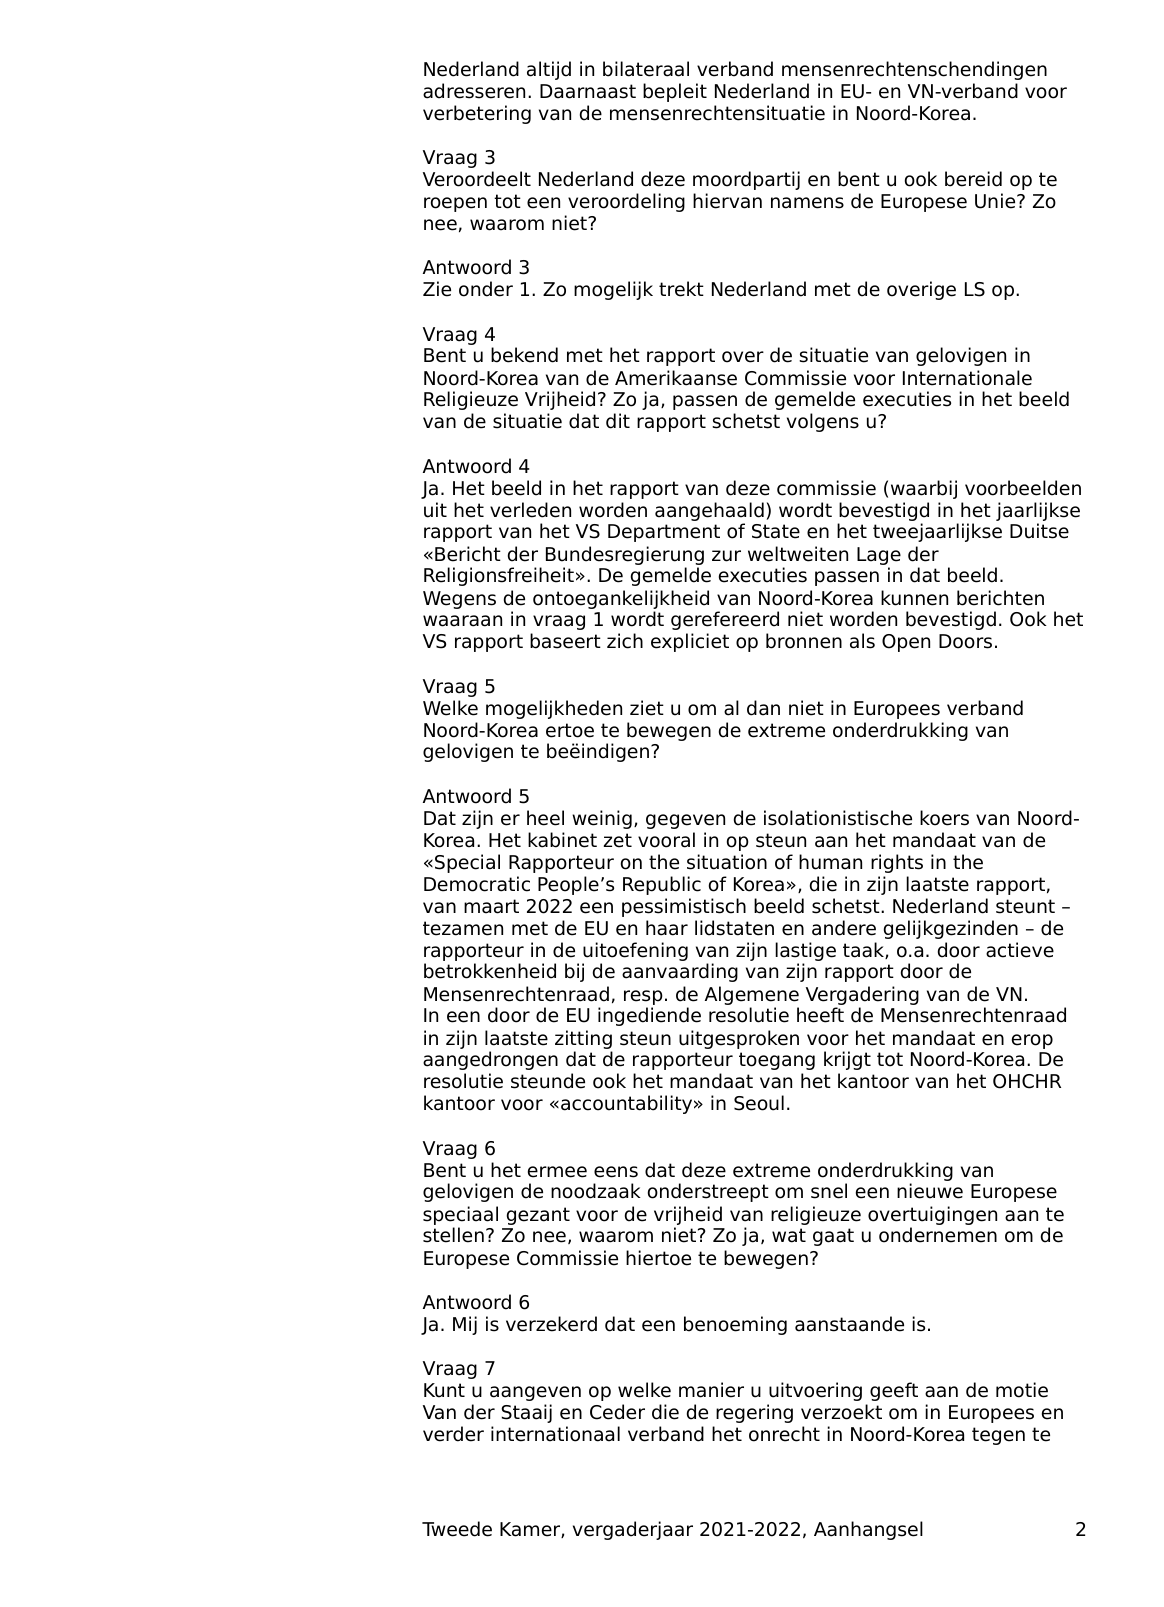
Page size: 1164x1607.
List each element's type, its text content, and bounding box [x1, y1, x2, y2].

text Ja. Het beeld in het rapport van deze commissie (waarbij voorbeelden uit het verleden worden aangehaald) wordt bevestigd in het jaarlijkse rapport van het VS Department of State en het tweejaarlijkse Duitse «Bericht der Bundesregierung zur weltweiten Lage der Religionsfreiheit». De gemelde executies passen in dat beeld. [422, 477, 1087, 587]
text Veroordeelt Nederland deze moordpartij en bent u ook bereid op te roepen tot een veroordeling hiervan namens de Europese Unie? Zo nee, waarom niet? [422, 169, 1087, 235]
text In een door de EU ingediende resolutie heeft de Mensenrechtenraad in zijn laatste zitting steun uitgesproken voor het mandaat en erop aangedrongen dat de rapporteur toegang krijgt tot Noord-Korea. De resolutie steunde ook het mandaat van het kantoor van het OHCHR kantoor voor «accountability» in Seoul. [422, 1005, 1087, 1115]
text Welke mogelijkheden ziet u om al dan niet in Europees verband Noord-Korea ertoe te bewegen de extreme onderdrukking van gelovigen te beëindigen? [422, 697, 1087, 763]
text Vraag 3 [422, 147, 1087, 169]
text Zie onder 1. Zo mogelijk trekt Nederland met de overige LS op. [422, 279, 1087, 301]
text Antwoord 5 [422, 786, 1087, 808]
text Vraag 6 [422, 1137, 1087, 1159]
text Ja. Mij is verzekerd dat een benoeming aanstaande is. [422, 1313, 1087, 1336]
text Kunt u aangeven op welke manier u uitvoering geeft aan de motie Van der Staaij en Ceder die de regering verzoekt om in Europees en verder internationaal verband het onrecht in Noord-Korea tegen te [422, 1380, 1087, 1446]
text Dat zijn er heel weinig, gegeven de isolationistische koers van Noord-Korea. Het kabinet zet vooral in op steun aan het mandaat van de «Special Rapporteur on the situation of human rights in the Democratic People’s Republic of Korea», die in zijn laatste rapport, van maart 2022 een pessimistisch beeld schetst. Nederland steunt – tezamen met de EU en haar lidstaten en andere gelijkgezinden – de rapporteur in de uitoefening van zijn lastige taak, o.a. door actieve betrokkenheid bij de aanvaarding van zijn rapport door de Mensenrechtenraad, resp. de Algemene Vergadering van de VN. [422, 808, 1087, 1005]
text Bent u het ermee eens dat deze extreme onderdrukking van gelovigen de noodzaak onderstreept om snel een nieuwe Europese speciaal gezant voor de vrijheid van religieuze overtuigingen aan te stellen? Zo nee, waarom niet? Zo ja, wat gaat u ondernemen om de Europese Commissie hiertoe te bewegen? [422, 1159, 1087, 1269]
text Antwoord 6 [422, 1292, 1087, 1313]
text Wegens de ontoegankelijkheid van Noord-Korea kunnen berichten waaraan in vraag 1 wordt gerefereerd niet worden bevestigd. Ook het VS rapport baseert zich expliciet op bronnen als Open Doors. [422, 587, 1087, 653]
text Vraag 7 [422, 1358, 1087, 1380]
text Vraag 5 [422, 676, 1087, 697]
text Vraag 4 [422, 323, 1087, 345]
text Antwoord 4 [422, 456, 1087, 477]
text Bent u bekend met het rapport over de situatie van gelovigen in Noord-Korea van de Amerikaanse Commissie voor Internationale Religieuze Vrijheid? Zo ja, passen de gemelde executies in het beeld van de situatie dat dit rapport schetst volgens u? [422, 345, 1087, 433]
text Nederland altijd in bilateraal verband mensenrechtenschendingen adresseren. Daarnaast bepleit Nederland in EU- en VN-verband voor verbetering van de mensenrechtensituatie in Noord-Korea. [422, 59, 1087, 125]
text Antwoord 3 [422, 257, 1087, 279]
